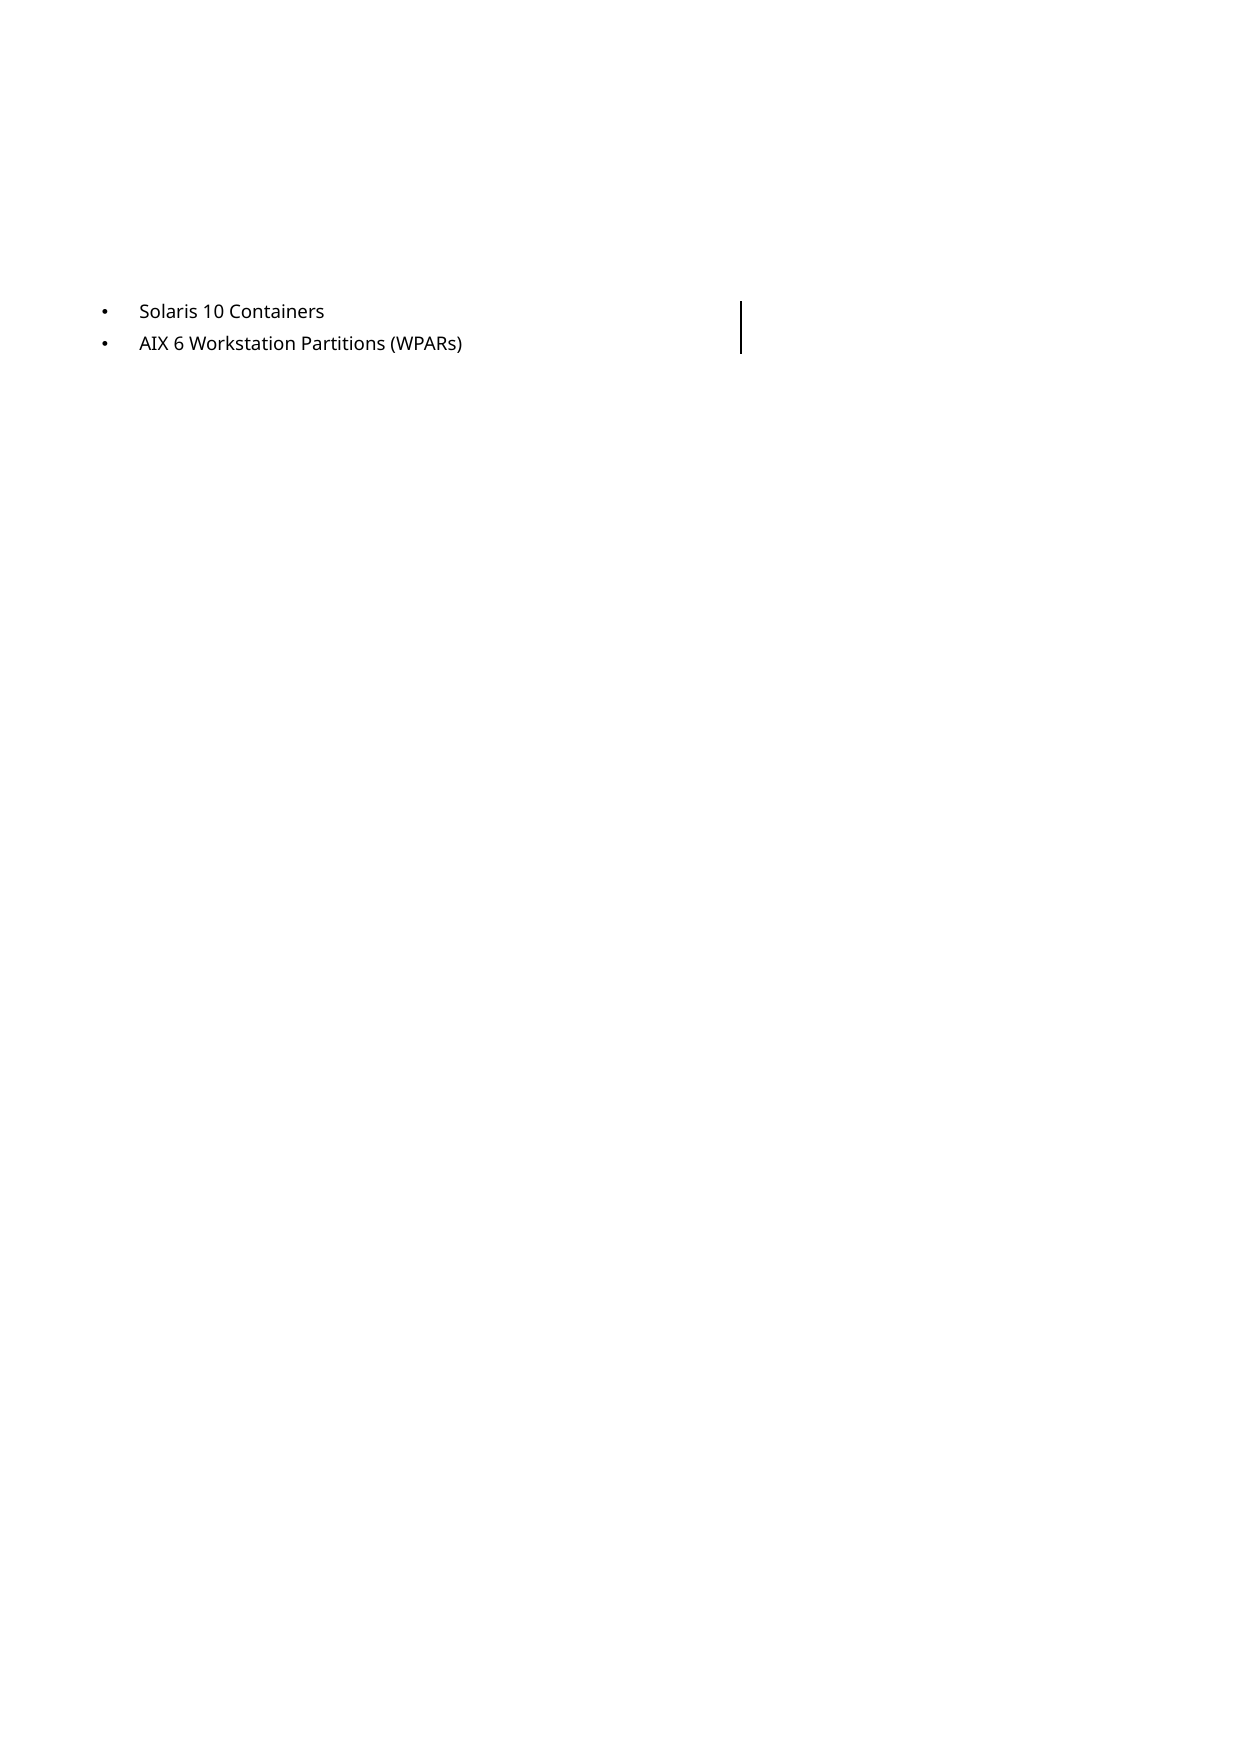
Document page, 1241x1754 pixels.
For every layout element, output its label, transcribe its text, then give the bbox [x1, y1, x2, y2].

list Solaris 10 Containers [102, 298, 712, 324]
list AIX 6 Workstation Partitions (WPARs) [102, 330, 712, 355]
